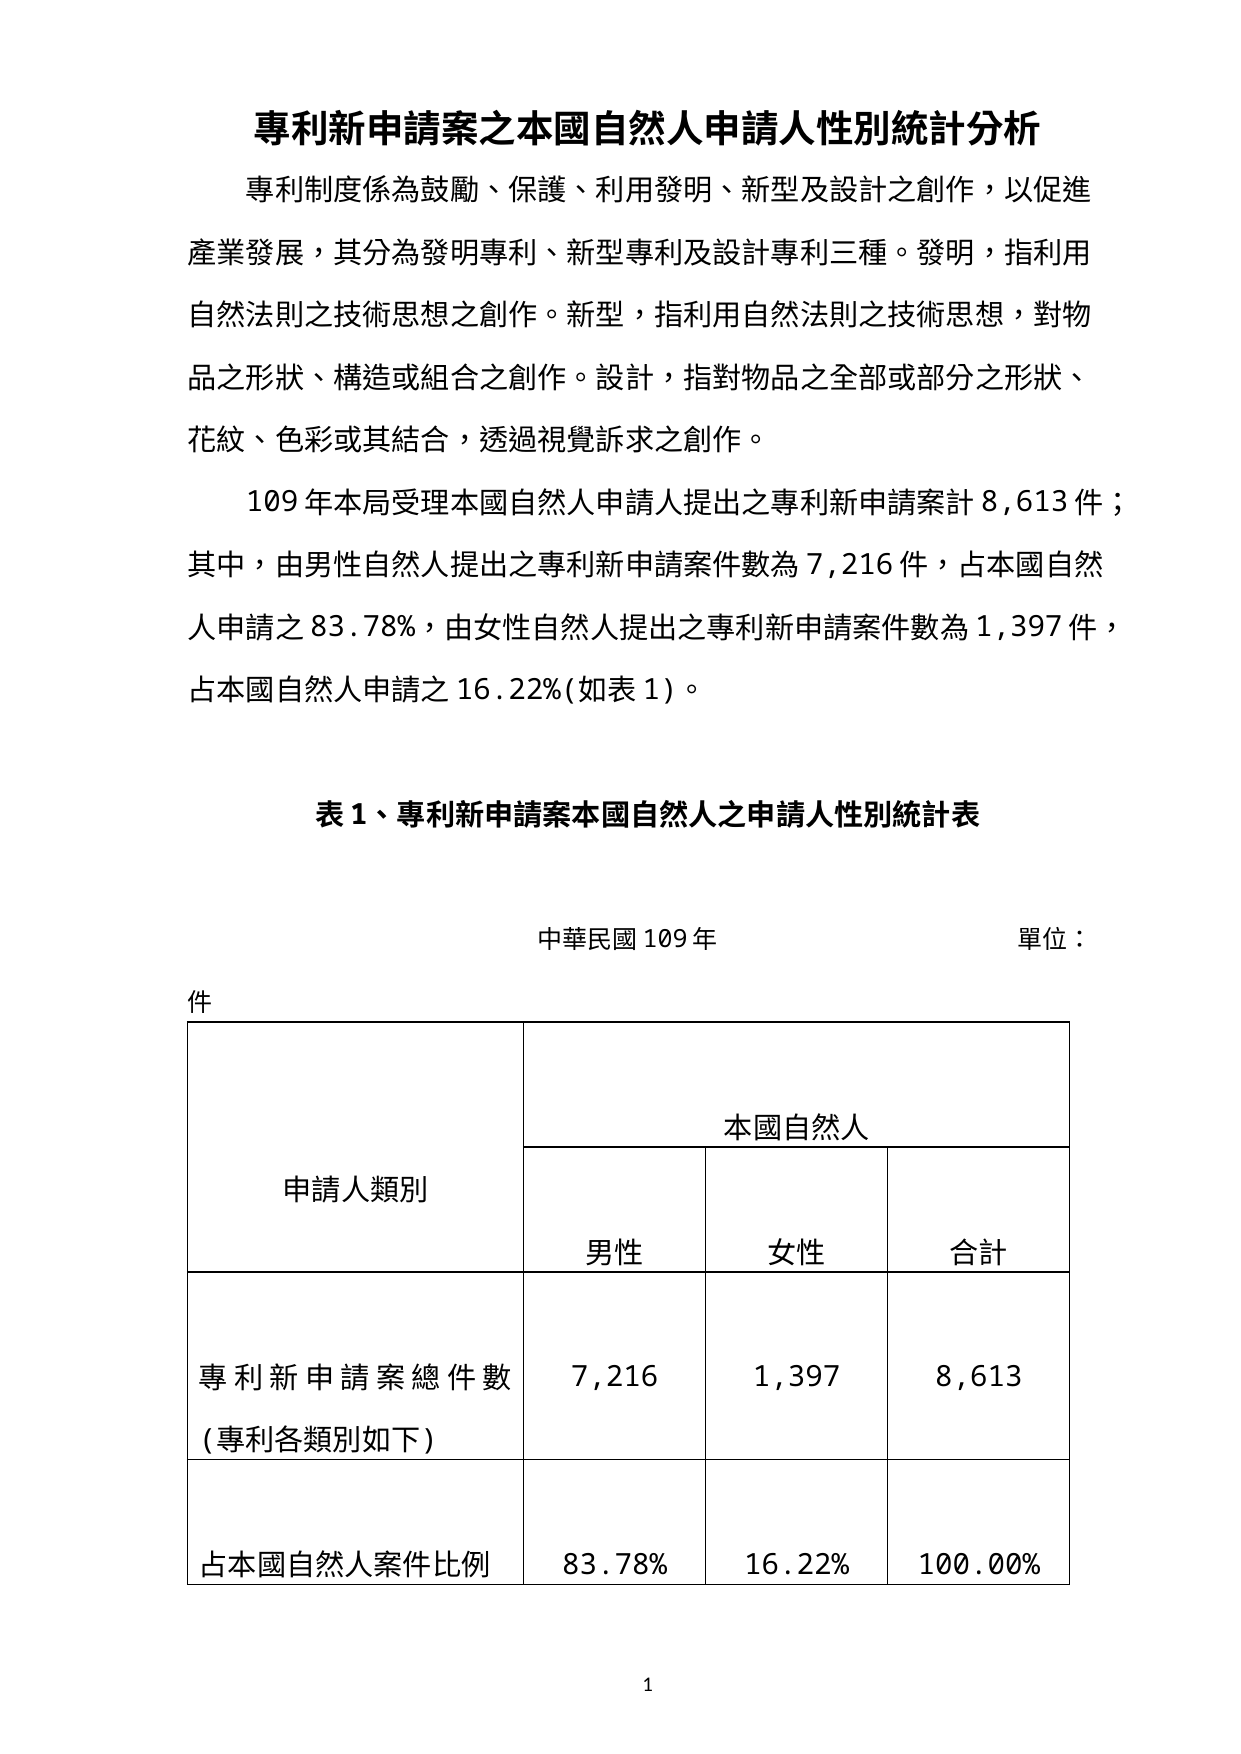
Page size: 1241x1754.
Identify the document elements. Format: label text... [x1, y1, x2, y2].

text 專利新申請案之本國自然人申請人性別統計分析 [187, 84, 1107, 146]
table_cell 男性 [524, 1148, 705, 1271]
text 表1、專利新申請案本國自然人之申請人性別統計表 [187, 771, 1107, 834]
table_cell 8,613 [888, 1273, 1069, 1459]
table_cell 合計 [888, 1148, 1069, 1271]
table_cell 100.00% [888, 1460, 1069, 1584]
text 中華民國109年 單位：件 [187, 896, 1107, 1021]
table_cell 女性 [706, 1148, 887, 1271]
table_cell 專利新申請案總件數 (專利各類別如下) [188, 1273, 523, 1459]
table_cell 1,397 [706, 1273, 887, 1459]
table_cell 16.22% [706, 1460, 887, 1584]
text 109年本局受理本國自然人申請人提出之專利新申請案計8,613件；其中，由男性自然人提出之專利新申請案件數為7,216件，占本國自然人申請之83.78%，由女性自然人提出之專利新申請案件數為1,397件，占本國自然人申請之16.22%(如表1)。 [187, 459, 1107, 709]
text 專利制度係為鼓勵、保護、利用發明、新型及設計之創作，以促進產業發展，其分為發明專利、新型專利及設計專利三種。發明，指利用自然法則之技術思想之創作。新型，指利用自然法則之技術思想，對物品之形狀、構造或組合之創作。設計，指對物品之全部或部分之形狀、花紋、色彩或其結合，透過視覺訴求之創作。 [187, 146, 1107, 459]
table_header 本國自然人 [524, 1023, 1069, 1146]
table_cell 占本國自然人案件比例 [188, 1460, 523, 1584]
table_cell 83.78% [524, 1460, 705, 1584]
table_cell 7,216 [524, 1273, 705, 1459]
table_header 申請人類別 [188, 1023, 523, 1271]
